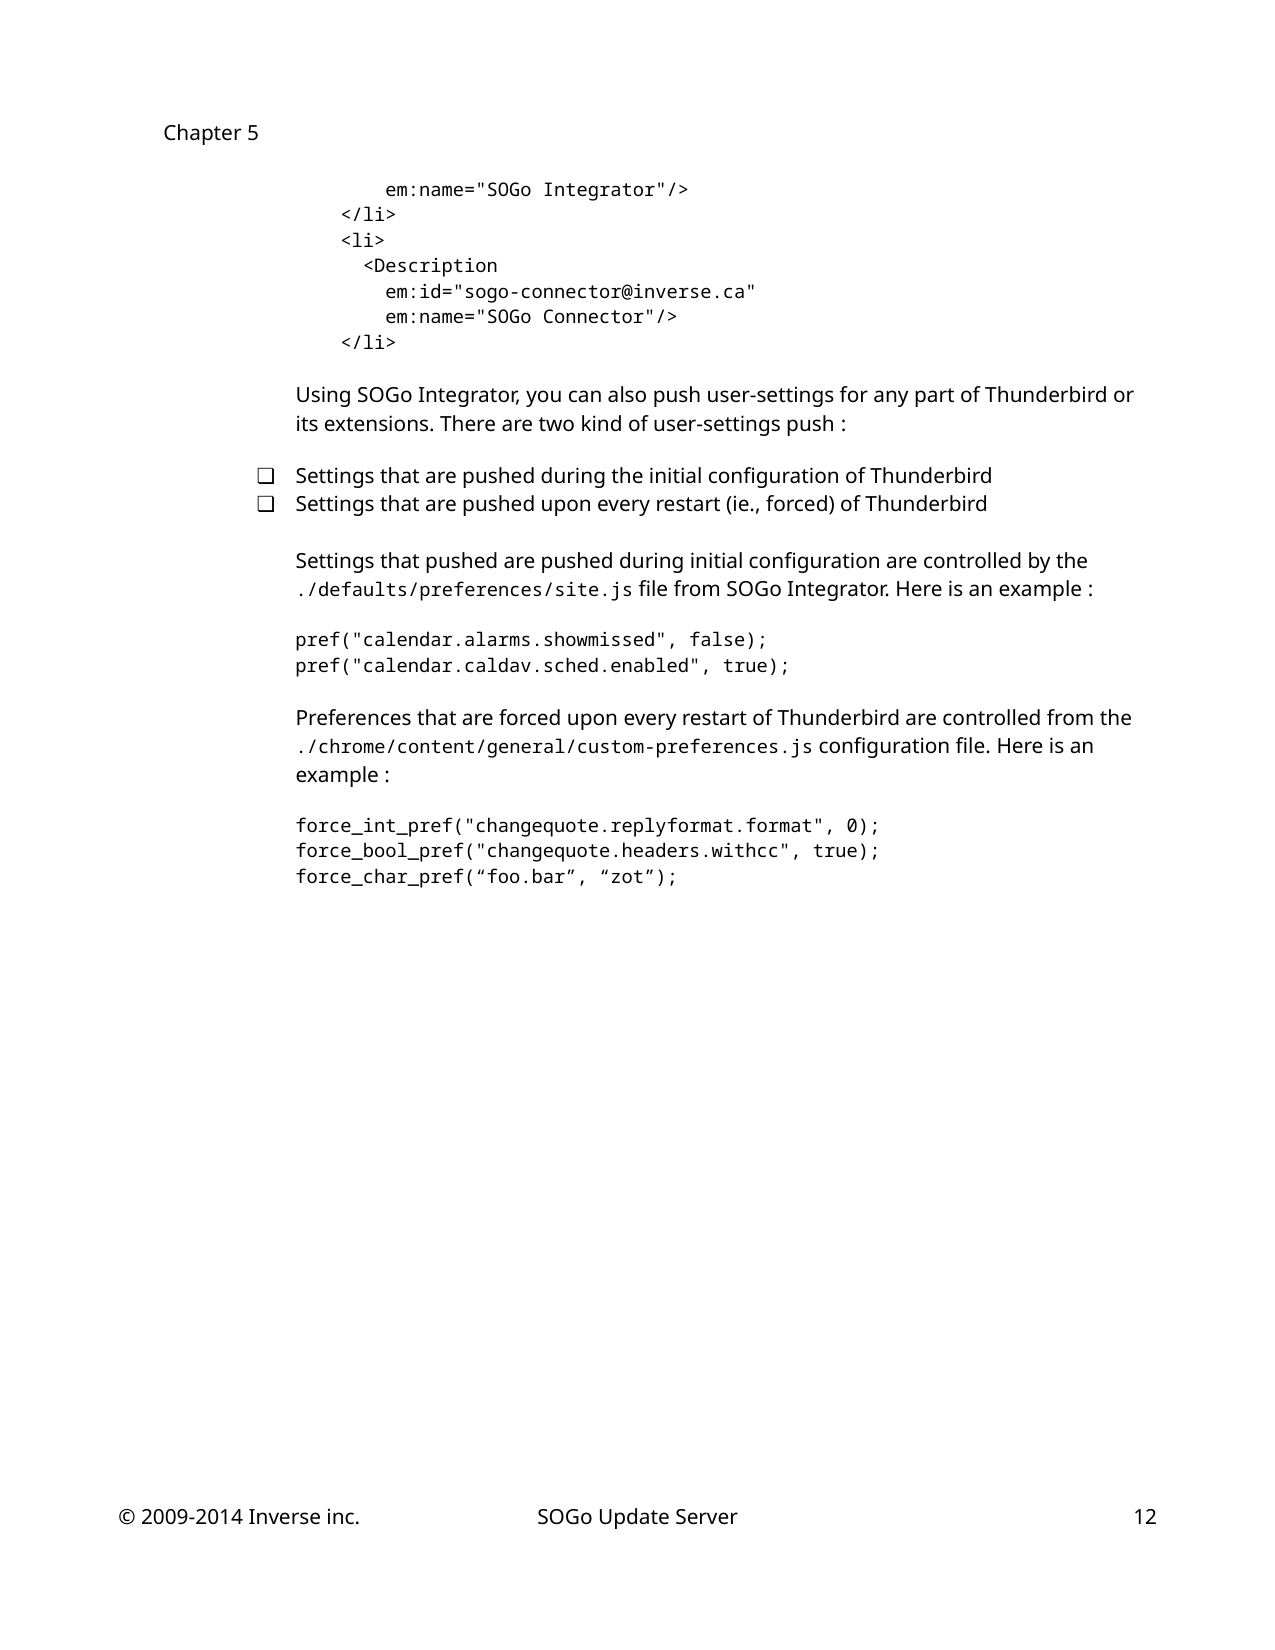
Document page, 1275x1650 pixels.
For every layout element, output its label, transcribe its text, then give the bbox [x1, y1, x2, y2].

text force_bool_pref("changequote.headers.withcc", true); [295, 838, 1157, 863]
text </li> [295, 329, 1157, 355]
text <Description [295, 253, 1157, 278]
text </li> [295, 202, 1157, 227]
text em:name="SOGo Integrator"/> [295, 176, 1157, 202]
text em:id="sogo-connector@inverse.ca" [295, 278, 1157, 304]
text pref("calendar.caldav.sched.enabled", true); [295, 652, 1157, 678]
list ❏ Settings that are pushed upon every restart (ie., forced) of Thunderbird [256, 489, 1157, 518]
text Using SOGo Integrator, you can also push user-settings for any part of Thunderbird or its extensions. There are two kind of user-settings push : [295, 380, 1157, 437]
text Preferences that are forced upon every restart of Thunderbird are controlled from the ./chrome/content/general/custom-preferences.js configuration file. Here is an example : [295, 703, 1157, 788]
text em:name="SOGo Connector"/> [295, 304, 1157, 329]
text pref("calendar.alarms.showmissed", false); [295, 627, 1157, 652]
list ❏ Settings that are pushed during the initial configuration of Thunderbird [256, 461, 1157, 489]
text Settings that pushed are pushed during initial configuration are controlled by the ./defaults/preferences/site.js file from SOGo Integrator. Here is an example : [295, 546, 1157, 603]
text force_int_pref("changequote.replyformat.format", 0); [295, 812, 1157, 838]
text <li> [295, 227, 1157, 253]
text force_char_pref(“foo.bar”, “zot”); [295, 863, 1157, 889]
